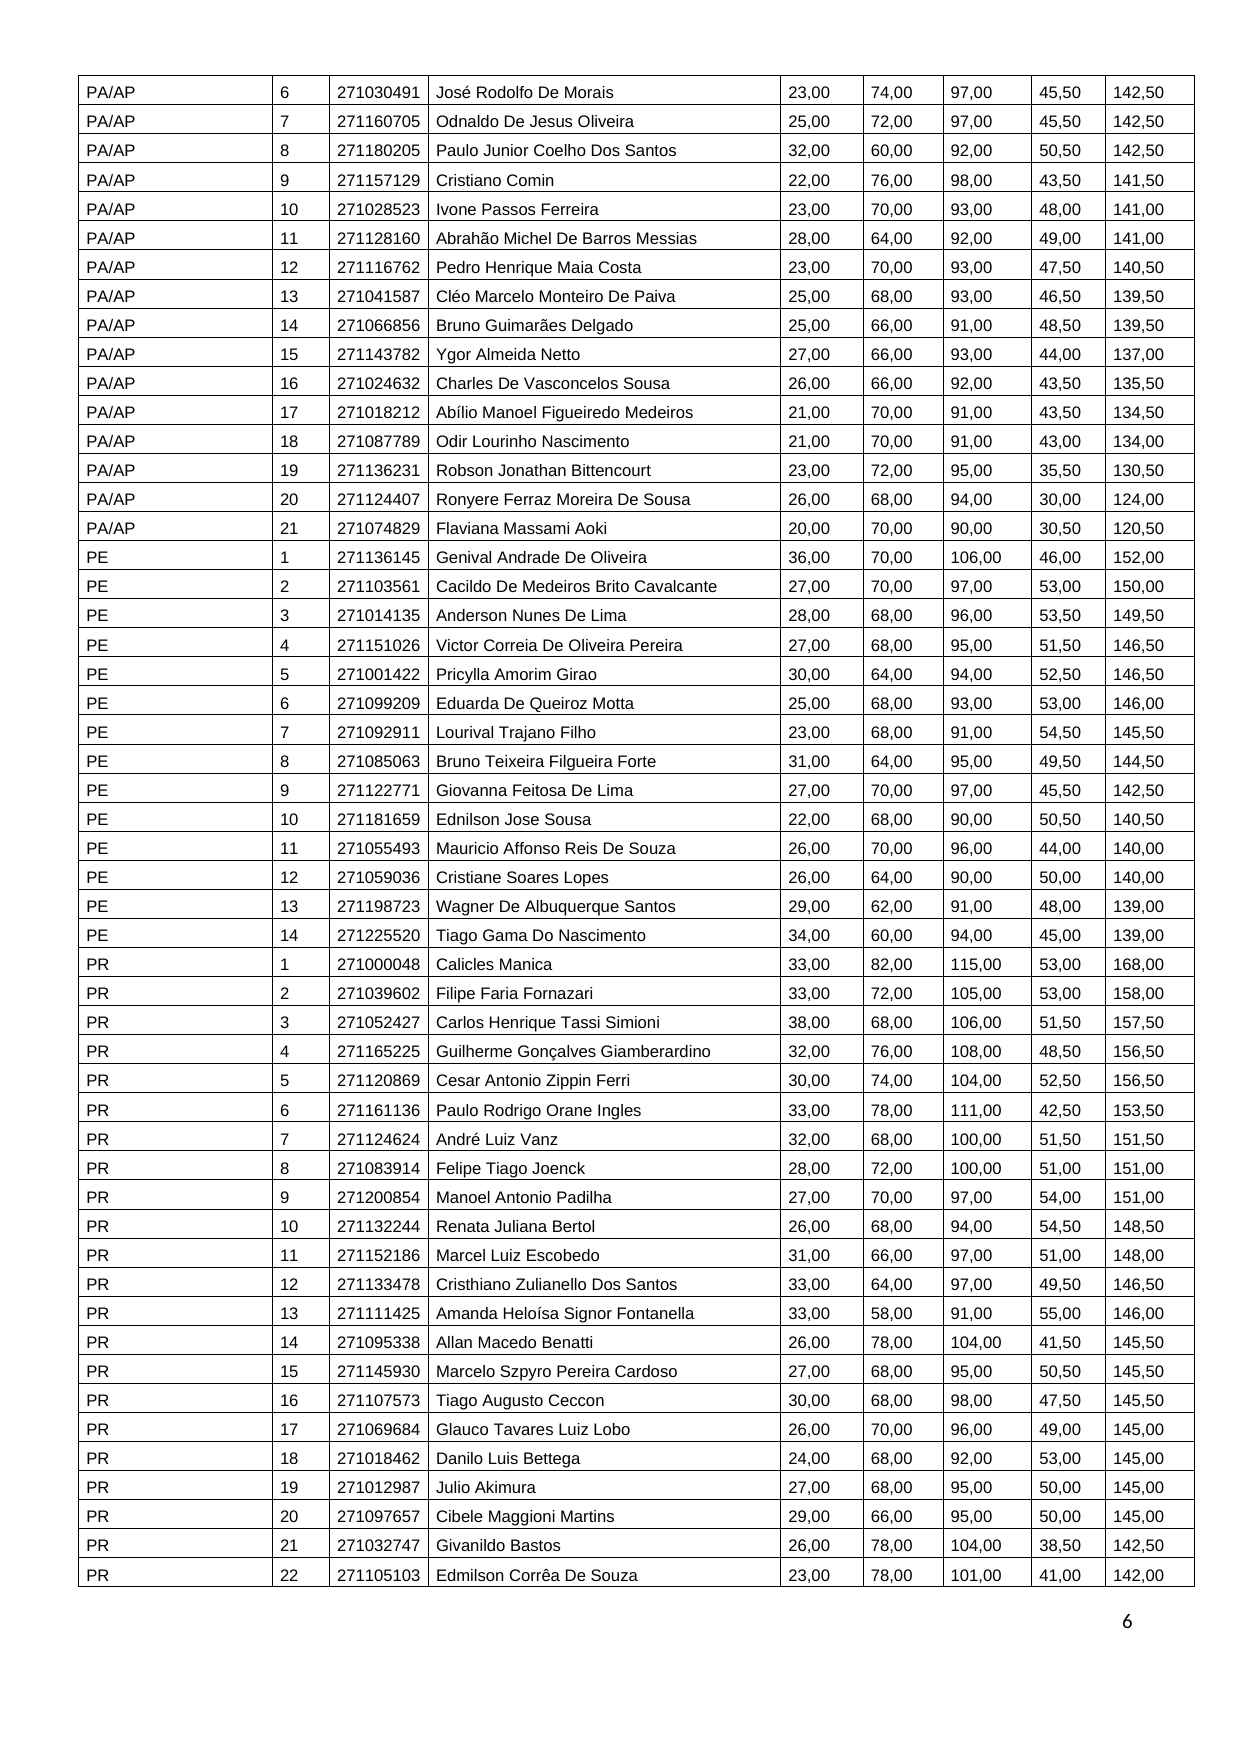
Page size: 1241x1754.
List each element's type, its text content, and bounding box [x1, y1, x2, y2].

table_cell Charles De Vasconcelos Sousa [429, 367, 780, 395]
table_cell 140,00 [1106, 861, 1194, 889]
table_cell 146,50 [1106, 628, 1194, 656]
table_cell PR [79, 1268, 272, 1296]
table_cell 6 [273, 686, 329, 714]
table_cell 98,00 [944, 1384, 1031, 1412]
table_cell 22,00 [781, 163, 863, 191]
table_cell 70,00 [864, 541, 943, 569]
table_cell 271012987 [330, 1471, 428, 1499]
table_cell 97,00 [944, 774, 1031, 802]
table_cell 53,00 [1032, 570, 1105, 598]
table_cell 50,00 [1032, 861, 1105, 889]
table_cell 104,00 [944, 1529, 1031, 1557]
table_cell 148,00 [1106, 1239, 1194, 1267]
table_cell 139,50 [1106, 309, 1194, 337]
table_cell 26,00 [781, 1326, 863, 1354]
table_cell PE [79, 628, 272, 656]
table_cell 271132244 [330, 1210, 428, 1237]
table_cell 94,00 [944, 1210, 1031, 1237]
table_cell 54,50 [1032, 715, 1105, 743]
table_cell PE [79, 832, 272, 860]
table_cell 271095338 [330, 1326, 428, 1354]
table_cell 47,50 [1032, 1384, 1105, 1412]
table_cell 91,00 [944, 309, 1031, 337]
table_cell 20 [273, 483, 329, 511]
table_cell 72,00 [864, 454, 943, 482]
table_cell PR [79, 1413, 272, 1441]
table_cell 68,00 [864, 1006, 943, 1034]
table_cell 22,00 [781, 803, 863, 831]
table_cell 14 [273, 919, 329, 947]
table_cell Genival Andrade De Oliveira [429, 541, 780, 569]
table_cell 1 [273, 948, 329, 976]
table_cell 5 [273, 657, 329, 685]
table_cell Manoel Antonio Padilha [429, 1180, 780, 1208]
table_cell 141,50 [1106, 163, 1194, 191]
table_cell 10 [273, 192, 329, 220]
table_cell 27,00 [781, 1180, 863, 1208]
table_cell 82,00 [864, 948, 943, 976]
table_cell 271001422 [330, 657, 428, 685]
table_cell 30,50 [1032, 512, 1105, 540]
table_cell 142,50 [1106, 774, 1194, 802]
table_cell 17 [273, 396, 329, 424]
table_cell 44,00 [1032, 338, 1105, 366]
table_cell 32,00 [781, 134, 863, 162]
table_cell 271099209 [330, 686, 428, 714]
table_cell 66,00 [864, 338, 943, 366]
table_cell 140,00 [1106, 832, 1194, 860]
table_cell Victor Correia De Oliveira Pereira [429, 628, 780, 656]
table_cell 93,00 [944, 338, 1031, 366]
table_cell 91,00 [944, 715, 1031, 743]
table_cell 58,00 [864, 1297, 943, 1325]
table_cell 27,00 [781, 628, 863, 656]
table_cell 9 [273, 1180, 329, 1208]
table_cell 142,00 [1106, 1558, 1194, 1586]
table_cell Ivone Passos Ferreira [429, 192, 780, 220]
table_cell 271014135 [330, 599, 428, 627]
table_cell 31,00 [781, 745, 863, 772]
table_cell 48,50 [1032, 1035, 1105, 1063]
table_cell 168,00 [1106, 948, 1194, 976]
table_cell 30,00 [781, 1064, 863, 1092]
table_cell 139,50 [1106, 280, 1194, 307]
table_cell 142,50 [1106, 134, 1194, 162]
table_cell 271198723 [330, 890, 428, 918]
table_cell 33,00 [781, 948, 863, 976]
table_cell 60,00 [864, 134, 943, 162]
table_cell PE [79, 686, 272, 714]
table_cell 271097657 [330, 1500, 428, 1528]
table_cell 91,00 [944, 1297, 1031, 1325]
table_cell 7 [273, 1122, 329, 1150]
table_cell 106,00 [944, 541, 1031, 569]
table_cell 51,50 [1032, 1122, 1105, 1150]
table_cell 106,00 [944, 1006, 1031, 1034]
table_cell 108,00 [944, 1035, 1031, 1063]
table_cell Givanildo Bastos [429, 1529, 780, 1557]
table_cell 146,00 [1106, 1297, 1194, 1325]
table_cell 11 [273, 1239, 329, 1267]
table_cell 70,00 [864, 192, 943, 220]
table_cell 5 [273, 1064, 329, 1092]
table_cell 148,50 [1106, 1210, 1194, 1237]
table_cell 111,00 [944, 1093, 1031, 1121]
table_cell 158,00 [1106, 977, 1194, 1005]
table_cell 4 [273, 628, 329, 656]
table_cell 140,50 [1106, 803, 1194, 831]
table_cell 21,00 [781, 425, 863, 453]
table_cell 53,50 [1032, 599, 1105, 627]
table_cell 19 [273, 1471, 329, 1499]
table_cell 146,50 [1106, 657, 1194, 685]
table_cell 30,00 [781, 1384, 863, 1412]
table_cell 23,00 [781, 454, 863, 482]
table_cell 271032747 [330, 1529, 428, 1557]
table_cell PR [79, 1093, 272, 1121]
table_cell 21 [273, 1529, 329, 1557]
table_cell 13 [273, 280, 329, 307]
table_cell 7 [273, 715, 329, 743]
table_cell PA/AP [79, 338, 272, 366]
table_cell 26,00 [781, 1529, 863, 1557]
table_cell 52,50 [1032, 1064, 1105, 1092]
table_cell 72,00 [864, 1151, 943, 1179]
table_cell 70,00 [864, 1413, 943, 1441]
table_cell PE [79, 890, 272, 918]
table_cell 91,00 [944, 396, 1031, 424]
table_cell 271136145 [330, 541, 428, 569]
table_cell 53,00 [1032, 948, 1105, 976]
table_cell Pedro Henrique Maia Costa [429, 250, 780, 278]
table_cell PA/AP [79, 163, 272, 191]
table_cell 74,00 [864, 1064, 943, 1092]
table_cell 50,50 [1032, 803, 1105, 831]
table_cell 50,00 [1032, 1471, 1105, 1499]
table_cell 271180205 [330, 134, 428, 162]
table_cell 52,50 [1032, 657, 1105, 685]
table_cell 105,00 [944, 977, 1031, 1005]
table_cell PA/AP [79, 396, 272, 424]
table_cell 54,50 [1032, 1210, 1105, 1237]
table_cell 53,00 [1032, 1442, 1105, 1470]
table_cell 271092911 [330, 715, 428, 743]
table_cell 41,00 [1032, 1558, 1105, 1586]
table_cell 145,00 [1106, 1500, 1194, 1528]
table_cell Cacildo De Medeiros Brito Cavalcante [429, 570, 780, 598]
table_cell 146,00 [1106, 686, 1194, 714]
table_cell Cibele Maggioni Martins [429, 1500, 780, 1528]
table_cell 53,00 [1032, 977, 1105, 1005]
table_cell 49,00 [1032, 1413, 1105, 1441]
table_cell 97,00 [944, 76, 1031, 104]
table_cell 271136231 [330, 454, 428, 482]
table_cell 20,00 [781, 512, 863, 540]
table_cell Ronyere Ferraz Moreira De Sousa [429, 483, 780, 511]
table_cell 26,00 [781, 832, 863, 860]
table_cell 27,00 [781, 1471, 863, 1499]
table_cell 68,00 [864, 1210, 943, 1237]
table_cell 68,00 [864, 280, 943, 307]
table_cell 78,00 [864, 1326, 943, 1354]
table_cell 95,00 [944, 1355, 1031, 1383]
table_cell 25,00 [781, 686, 863, 714]
table_cell Bruno Guimarães Delgado [429, 309, 780, 337]
table_cell 66,00 [864, 1500, 943, 1528]
table_cell 14 [273, 1326, 329, 1354]
table_cell 76,00 [864, 163, 943, 191]
table_cell 96,00 [944, 599, 1031, 627]
table_cell 21 [273, 512, 329, 540]
table_cell 49,50 [1032, 745, 1105, 772]
table_cell 271018212 [330, 396, 428, 424]
table_cell 100,00 [944, 1151, 1031, 1179]
table_cell 271107573 [330, 1384, 428, 1412]
table_cell 271152186 [330, 1239, 428, 1267]
table_cell Lourival Trajano Filho [429, 715, 780, 743]
table_cell 139,00 [1106, 919, 1194, 947]
table_cell PR [79, 1239, 272, 1267]
table_cell 271018462 [330, 1442, 428, 1470]
table_cell 101,00 [944, 1558, 1031, 1586]
table_cell 134,50 [1106, 396, 1194, 424]
table_cell 26,00 [781, 1413, 863, 1441]
table_cell 8 [273, 134, 329, 162]
table_cell 150,00 [1106, 570, 1194, 598]
table_cell Amanda Heloísa Signor Fontanella [429, 1297, 780, 1325]
table_cell 271000048 [330, 948, 428, 976]
table_cell 95,00 [944, 1500, 1031, 1528]
table_cell 74,00 [864, 76, 943, 104]
table_cell 271069684 [330, 1413, 428, 1441]
table_cell 141,00 [1106, 192, 1194, 220]
table_cell 64,00 [864, 861, 943, 889]
table_cell 70,00 [864, 774, 943, 802]
table_cell 271066856 [330, 309, 428, 337]
table_cell 33,00 [781, 1268, 863, 1296]
table_cell 271145930 [330, 1355, 428, 1383]
table_cell 70,00 [864, 250, 943, 278]
table_cell Robson Jonathan Bittencourt [429, 454, 780, 482]
table_cell 271161136 [330, 1093, 428, 1121]
table_cell 62,00 [864, 890, 943, 918]
table_cell PE [79, 803, 272, 831]
table_cell 97,00 [944, 1180, 1031, 1208]
table_cell 47,50 [1032, 250, 1105, 278]
table_cell 93,00 [944, 686, 1031, 714]
table_cell 70,00 [864, 512, 943, 540]
table_cell 153,50 [1106, 1093, 1194, 1121]
table_cell 45,50 [1032, 105, 1105, 133]
table_cell 68,00 [864, 803, 943, 831]
table_cell 271111425 [330, 1297, 428, 1325]
table_cell Abrahão Michel De Barros Messias [429, 221, 780, 249]
table_cell Danilo Luis Bettega [429, 1442, 780, 1470]
table_cell 104,00 [944, 1064, 1031, 1092]
table_cell 142,50 [1106, 105, 1194, 133]
table_cell 68,00 [864, 1122, 943, 1150]
table_cell 12 [273, 1268, 329, 1296]
table_cell 33,00 [781, 1093, 863, 1121]
table_cell 100,00 [944, 1122, 1031, 1150]
table_cell PR [79, 1326, 272, 1354]
table_cell 66,00 [864, 1239, 943, 1267]
table_cell PR [79, 1035, 272, 1063]
table_cell 27,00 [781, 774, 863, 802]
table_cell 22 [273, 1558, 329, 1586]
table_cell 70,00 [864, 425, 943, 453]
table_cell 271024632 [330, 367, 428, 395]
table_cell 2 [273, 570, 329, 598]
table_cell PE [79, 657, 272, 685]
table_cell 92,00 [944, 221, 1031, 249]
table_cell 26,00 [781, 861, 863, 889]
table_cell 36,00 [781, 541, 863, 569]
table_cell 78,00 [864, 1529, 943, 1557]
table_cell 90,00 [944, 512, 1031, 540]
table_cell Paulo Rodrigo Orane Ingles [429, 1093, 780, 1121]
table_cell 50,50 [1032, 134, 1105, 162]
table_cell 271122771 [330, 774, 428, 802]
table_cell 14 [273, 309, 329, 337]
table_cell 97,00 [944, 1239, 1031, 1267]
table_cell PR [79, 1210, 272, 1237]
table_cell 271133478 [330, 1268, 428, 1296]
table_cell 38,50 [1032, 1529, 1105, 1557]
table_cell 51,00 [1032, 1239, 1105, 1267]
table_cell 27,00 [781, 1355, 863, 1383]
table_cell 271030491 [330, 76, 428, 104]
table_cell 97,00 [944, 1268, 1031, 1296]
table_cell 76,00 [864, 1035, 943, 1063]
table_cell PE [79, 599, 272, 627]
table_cell 46,00 [1032, 541, 1105, 569]
table_cell PR [79, 1064, 272, 1092]
table_cell 151,00 [1106, 1180, 1194, 1208]
table_cell 145,50 [1106, 1384, 1194, 1412]
table_cell PE [79, 570, 272, 598]
table_cell 15 [273, 338, 329, 366]
table_cell 149,50 [1106, 599, 1194, 627]
table_cell 16 [273, 1384, 329, 1412]
table_cell 97,00 [944, 105, 1031, 133]
table_cell 271085063 [330, 745, 428, 772]
table_cell 18 [273, 425, 329, 453]
table_cell Filipe Faria Fornazari [429, 977, 780, 1005]
table_cell 29,00 [781, 1500, 863, 1528]
table_cell 271151026 [330, 628, 428, 656]
table_cell 271143782 [330, 338, 428, 366]
table_cell Flaviana Massami Aoki [429, 512, 780, 540]
table_cell 145,00 [1106, 1413, 1194, 1441]
table_cell 96,00 [944, 1413, 1031, 1441]
table_cell 92,00 [944, 134, 1031, 162]
table_cell 151,00 [1106, 1151, 1194, 1179]
table_cell 271200854 [330, 1180, 428, 1208]
table_cell 68,00 [864, 599, 943, 627]
table_cell PR [79, 1355, 272, 1383]
table_cell PR [79, 1471, 272, 1499]
table_cell Mauricio Affonso Reis De Souza [429, 832, 780, 860]
table_cell 91,00 [944, 425, 1031, 453]
table_cell 96,00 [944, 832, 1031, 860]
table_cell 157,50 [1106, 1006, 1194, 1034]
table_cell 271225520 [330, 919, 428, 947]
table_cell 271041587 [330, 280, 428, 307]
table_cell 68,00 [864, 483, 943, 511]
table_cell 30,00 [781, 657, 863, 685]
table_cell 26,00 [781, 367, 863, 395]
table_cell 92,00 [944, 1442, 1031, 1470]
table_cell 68,00 [864, 1355, 943, 1383]
table_cell 55,00 [1032, 1297, 1105, 1325]
table_cell 53,00 [1032, 686, 1105, 714]
table_cell 271074829 [330, 512, 428, 540]
table_cell Wagner De Albuquerque Santos [429, 890, 780, 918]
table_cell 151,50 [1106, 1122, 1194, 1150]
table_cell 45,50 [1032, 774, 1105, 802]
table_cell 12 [273, 250, 329, 278]
table_cell PR [79, 1500, 272, 1528]
table_cell Odnaldo De Jesus Oliveira [429, 105, 780, 133]
table_cell 271120869 [330, 1064, 428, 1092]
table_cell 25,00 [781, 105, 863, 133]
table_cell 94,00 [944, 657, 1031, 685]
table_cell 68,00 [864, 715, 943, 743]
table_cell 93,00 [944, 280, 1031, 307]
table_cell 271116762 [330, 250, 428, 278]
table_cell 23,00 [781, 76, 863, 104]
table_cell 44,00 [1032, 832, 1105, 860]
table_cell 11 [273, 221, 329, 249]
table_cell Allan Macedo Benatti [429, 1326, 780, 1354]
table_cell 135,50 [1106, 367, 1194, 395]
table_cell Cristiane Soares Lopes [429, 861, 780, 889]
table_cell 140,50 [1106, 250, 1194, 278]
table_cell 271181659 [330, 803, 428, 831]
table_cell 10 [273, 1210, 329, 1237]
table_cell 271165225 [330, 1035, 428, 1063]
table_cell 142,50 [1106, 1529, 1194, 1557]
table_cell José Rodolfo De Morais [429, 76, 780, 104]
table_cell Edmilson Corrêa De Souza [429, 1558, 780, 1586]
table_cell 145,50 [1106, 1355, 1194, 1383]
table_cell Tiago Gama Do Nascimento [429, 919, 780, 947]
table_cell 48,50 [1032, 309, 1105, 337]
table_cell 68,00 [864, 628, 943, 656]
table_cell 72,00 [864, 977, 943, 1005]
table_cell 156,50 [1106, 1035, 1194, 1063]
table_cell 46,50 [1032, 280, 1105, 307]
table_cell 3 [273, 599, 329, 627]
table_cell 23,00 [781, 192, 863, 220]
table_cell PR [79, 1529, 272, 1557]
table_cell 6 [273, 1093, 329, 1121]
table_cell 43,50 [1032, 367, 1105, 395]
table_cell 8 [273, 1151, 329, 1179]
table_cell 10 [273, 803, 329, 831]
table_cell 1 [273, 541, 329, 569]
table_cell 141,00 [1106, 221, 1194, 249]
table_cell 9 [273, 163, 329, 191]
table_cell PA/AP [79, 221, 272, 249]
table_cell 43,50 [1032, 163, 1105, 191]
table_cell PE [79, 715, 272, 743]
table_cell PR [79, 1384, 272, 1412]
table_cell 18 [273, 1442, 329, 1470]
table_cell André Luiz Vanz [429, 1122, 780, 1150]
table_cell 68,00 [864, 1442, 943, 1470]
table_cell 70,00 [864, 396, 943, 424]
table_cell PA/AP [79, 192, 272, 220]
table_cell Marcel Luiz Escobedo [429, 1239, 780, 1267]
table_cell 28,00 [781, 1151, 863, 1179]
table_cell Carlos Henrique Tassi Simioni [429, 1006, 780, 1034]
table_cell 28,00 [781, 221, 863, 249]
table_cell 60,00 [864, 919, 943, 947]
table_cell PA/AP [79, 309, 272, 337]
table_cell 97,00 [944, 570, 1031, 598]
table_cell PA/AP [79, 134, 272, 162]
table_cell PA/AP [79, 367, 272, 395]
table_cell 16 [273, 367, 329, 395]
table_cell PR [79, 1297, 272, 1325]
table_cell 271028523 [330, 192, 428, 220]
table_cell PA/AP [79, 425, 272, 453]
table_cell 271055493 [330, 832, 428, 860]
table_cell 93,00 [944, 192, 1031, 220]
table_cell 271052427 [330, 1006, 428, 1034]
table_cell Tiago Augusto Ceccon [429, 1384, 780, 1412]
table_cell 51,50 [1032, 628, 1105, 656]
table_cell 51,00 [1032, 1151, 1105, 1179]
table_cell 64,00 [864, 657, 943, 685]
table_cell 146,50 [1106, 1268, 1194, 1296]
table_cell 28,00 [781, 599, 863, 627]
table_cell 31,00 [781, 1239, 863, 1267]
table_cell PE [79, 861, 272, 889]
table_cell 271103561 [330, 570, 428, 598]
table_cell 21,00 [781, 396, 863, 424]
table_cell 115,00 [944, 948, 1031, 976]
table_cell 271087789 [330, 425, 428, 453]
table_cell PA/AP [79, 512, 272, 540]
table_cell Glauco Tavares Luiz Lobo [429, 1413, 780, 1441]
table_cell 50,50 [1032, 1355, 1105, 1383]
table_cell 90,00 [944, 803, 1031, 831]
table_cell 27,00 [781, 570, 863, 598]
table_cell 95,00 [944, 1471, 1031, 1499]
table_cell PA/AP [79, 250, 272, 278]
table_cell PR [79, 948, 272, 976]
table_cell 271083914 [330, 1151, 428, 1179]
table_cell 271059036 [330, 861, 428, 889]
table_cell 90,00 [944, 861, 1031, 889]
table_cell PR [79, 1558, 272, 1586]
table_cell 6 [273, 76, 329, 104]
table_cell 26,00 [781, 483, 863, 511]
table_cell 91,00 [944, 890, 1031, 918]
table_cell 145,00 [1106, 1442, 1194, 1470]
table_cell Felipe Tiago Joenck [429, 1151, 780, 1179]
table_cell Paulo Junior Coelho Dos Santos [429, 134, 780, 162]
table_cell 32,00 [781, 1122, 863, 1150]
table_cell 48,00 [1032, 192, 1105, 220]
table_cell 156,50 [1106, 1064, 1194, 1092]
table_cell 25,00 [781, 309, 863, 337]
table_cell 43,00 [1032, 425, 1105, 453]
table_cell 130,50 [1106, 454, 1194, 482]
table_cell 78,00 [864, 1558, 943, 1586]
table_cell 48,00 [1032, 890, 1105, 918]
table_cell 98,00 [944, 163, 1031, 191]
table_cell 20 [273, 1500, 329, 1528]
table_cell PA/AP [79, 76, 272, 104]
table_cell 152,00 [1106, 541, 1194, 569]
table_cell 17 [273, 1413, 329, 1441]
table_cell 94,00 [944, 483, 1031, 511]
table_cell 66,00 [864, 367, 943, 395]
table_cell 70,00 [864, 1180, 943, 1208]
table_cell 33,00 [781, 1297, 863, 1325]
table_cell 68,00 [864, 686, 943, 714]
table_cell 3 [273, 1006, 329, 1034]
table_cell 54,00 [1032, 1180, 1105, 1208]
table_cell Julio Akimura [429, 1471, 780, 1499]
table_cell 13 [273, 1297, 329, 1325]
table_cell 27,00 [781, 338, 863, 366]
table_cell 9 [273, 774, 329, 802]
table_cell Eduarda De Queiroz Motta [429, 686, 780, 714]
table_cell 72,00 [864, 105, 943, 133]
table_cell 134,00 [1106, 425, 1194, 453]
table_cell 38,00 [781, 1006, 863, 1034]
table_cell 142,50 [1106, 76, 1194, 104]
table_cell PA/AP [79, 280, 272, 307]
table_cell 145,00 [1106, 1471, 1194, 1499]
table_cell Cléo Marcelo Monteiro De Paiva [429, 280, 780, 307]
table_cell 50,00 [1032, 1500, 1105, 1528]
table_cell 15 [273, 1355, 329, 1383]
table_cell 95,00 [944, 745, 1031, 772]
table_cell 43,50 [1032, 396, 1105, 424]
table_cell 8 [273, 745, 329, 772]
table_cell PR [79, 1006, 272, 1034]
table_cell 45,00 [1032, 919, 1105, 947]
table_cell 139,00 [1106, 890, 1194, 918]
table_cell 12 [273, 861, 329, 889]
table_cell 145,50 [1106, 1326, 1194, 1354]
table_cell 66,00 [864, 309, 943, 337]
table_cell Giovanna Feitosa De Lima [429, 774, 780, 802]
table_cell 26,00 [781, 1210, 863, 1237]
table_cell 120,50 [1106, 512, 1194, 540]
table_cell 41,50 [1032, 1326, 1105, 1354]
table_cell PR [79, 1122, 272, 1150]
table_cell Cesar Antonio Zippin Ferri [429, 1064, 780, 1092]
table_cell 271105103 [330, 1558, 428, 1586]
table_cell PE [79, 774, 272, 802]
table_cell 70,00 [864, 832, 943, 860]
table_cell 13 [273, 890, 329, 918]
table_cell 4 [273, 1035, 329, 1063]
table_cell 93,00 [944, 250, 1031, 278]
table_cell 35,50 [1032, 454, 1105, 482]
table_cell Cristhiano Zulianello Dos Santos [429, 1268, 780, 1296]
table_cell 137,00 [1106, 338, 1194, 366]
table_cell PE [79, 745, 272, 772]
table_cell Guilherme Gonçalves Giamberardino [429, 1035, 780, 1063]
table_cell PR [79, 1442, 272, 1470]
table_cell 68,00 [864, 1471, 943, 1499]
table_cell Anderson Nunes De Lima [429, 599, 780, 627]
table_cell Ednilson Jose Sousa [429, 803, 780, 831]
table_cell 7 [273, 105, 329, 133]
table_cell 68,00 [864, 1384, 943, 1412]
table_cell 94,00 [944, 919, 1031, 947]
table_cell 25,00 [781, 280, 863, 307]
table_cell Bruno Teixeira Filgueira Forte [429, 745, 780, 772]
table_cell 271124407 [330, 483, 428, 511]
table_cell 19 [273, 454, 329, 482]
table_cell 24,00 [781, 1442, 863, 1470]
table_cell 144,50 [1106, 745, 1194, 772]
table_cell 271128160 [330, 221, 428, 249]
table_cell PA/AP [79, 483, 272, 511]
table_cell 34,00 [781, 919, 863, 947]
table_cell 49,50 [1032, 1268, 1105, 1296]
table_cell 92,00 [944, 367, 1031, 395]
table_cell Ygor Almeida Netto [429, 338, 780, 366]
table_cell 11 [273, 832, 329, 860]
table_cell 23,00 [781, 1558, 863, 1586]
table_cell 145,50 [1106, 715, 1194, 743]
table_cell PA/AP [79, 105, 272, 133]
table_cell 32,00 [781, 1035, 863, 1063]
table_cell 23,00 [781, 715, 863, 743]
table_cell 70,00 [864, 570, 943, 598]
table_cell Cristiano Comin [429, 163, 780, 191]
table_cell 45,50 [1032, 76, 1105, 104]
table_cell PA/AP [79, 454, 272, 482]
table_cell Calicles Manica [429, 948, 780, 976]
table_cell Renata Juliana Bertol [429, 1210, 780, 1237]
table_cell Odir Lourinho Nascimento [429, 425, 780, 453]
table_cell 271039602 [330, 977, 428, 1005]
table_cell 78,00 [864, 1093, 943, 1121]
table_cell 64,00 [864, 745, 943, 772]
table_cell 64,00 [864, 1268, 943, 1296]
table_cell PE [79, 919, 272, 947]
table_cell 95,00 [944, 454, 1031, 482]
table_cell 23,00 [781, 250, 863, 278]
table_cell 2 [273, 977, 329, 1005]
table_cell Marcelo Szpyro Pereira Cardoso [429, 1355, 780, 1383]
table_cell Abílio Manoel Figueiredo Medeiros [429, 396, 780, 424]
table_cell PR [79, 977, 272, 1005]
table_cell 271157129 [330, 163, 428, 191]
table_cell 30,00 [1032, 483, 1105, 511]
table_cell PR [79, 1180, 272, 1208]
table_cell 51,50 [1032, 1006, 1105, 1034]
table_cell 95,00 [944, 628, 1031, 656]
table_cell 104,00 [944, 1326, 1031, 1354]
table_cell 64,00 [864, 221, 943, 249]
table_cell 42,50 [1032, 1093, 1105, 1121]
table_cell 271124624 [330, 1122, 428, 1150]
table_cell Pricylla Amorim Girao [429, 657, 780, 685]
table_cell 33,00 [781, 977, 863, 1005]
table_cell PE [79, 541, 272, 569]
table_cell PR [79, 1151, 272, 1179]
table_cell 124,00 [1106, 483, 1194, 511]
table_cell 29,00 [781, 890, 863, 918]
table_cell 49,00 [1032, 221, 1105, 249]
table_cell 271160705 [330, 105, 428, 133]
